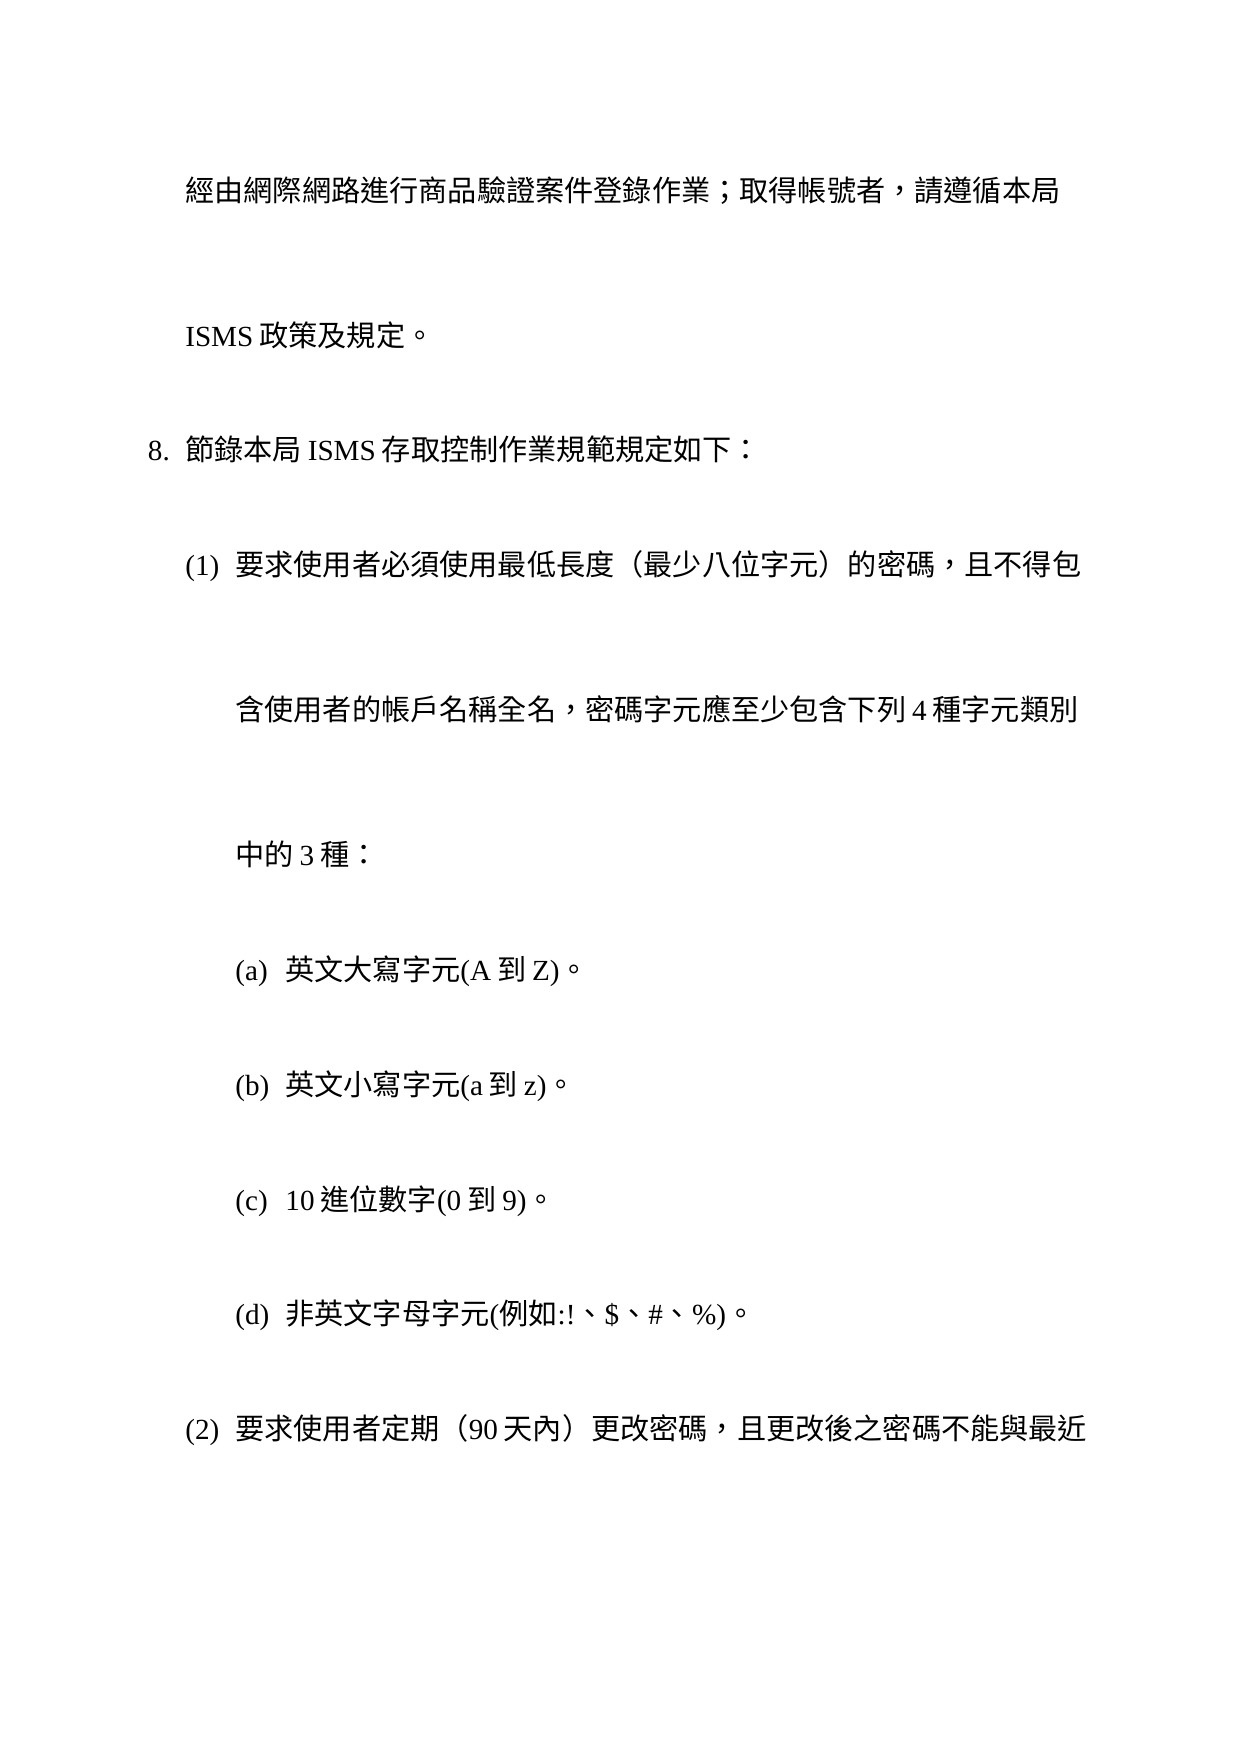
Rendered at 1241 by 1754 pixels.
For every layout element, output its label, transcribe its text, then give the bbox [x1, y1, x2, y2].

list 經由網際網路進行商品驗證案件登錄作業；取得帳號者，請遵循本局ISMS政策及規定。 [148, 152, 1092, 369]
list 要求使用者定期（90天內）更改密碼，且更改後之密碼不能與最近 [185, 1391, 1092, 1463]
list 節錄本局ISMS存取控制作業規範規定如下： [148, 412, 1092, 484]
list 要求使用者必須使用最低長度（最少八位字元）的密碼，且不得包含使用者的帳戶名稱全名，密碼字元應至少包含下列4種字元類別中的3種： [185, 527, 1092, 889]
list 非英文字母字元(例如:!、$、#、%)。 [235, 1276, 1092, 1348]
list 10進位數字(0到9)。 [235, 1161, 1092, 1233]
list 英文大寫字元(A到Z)。 [235, 931, 1092, 1004]
list 英文小寫字元(a到z)。 [235, 1046, 1092, 1119]
